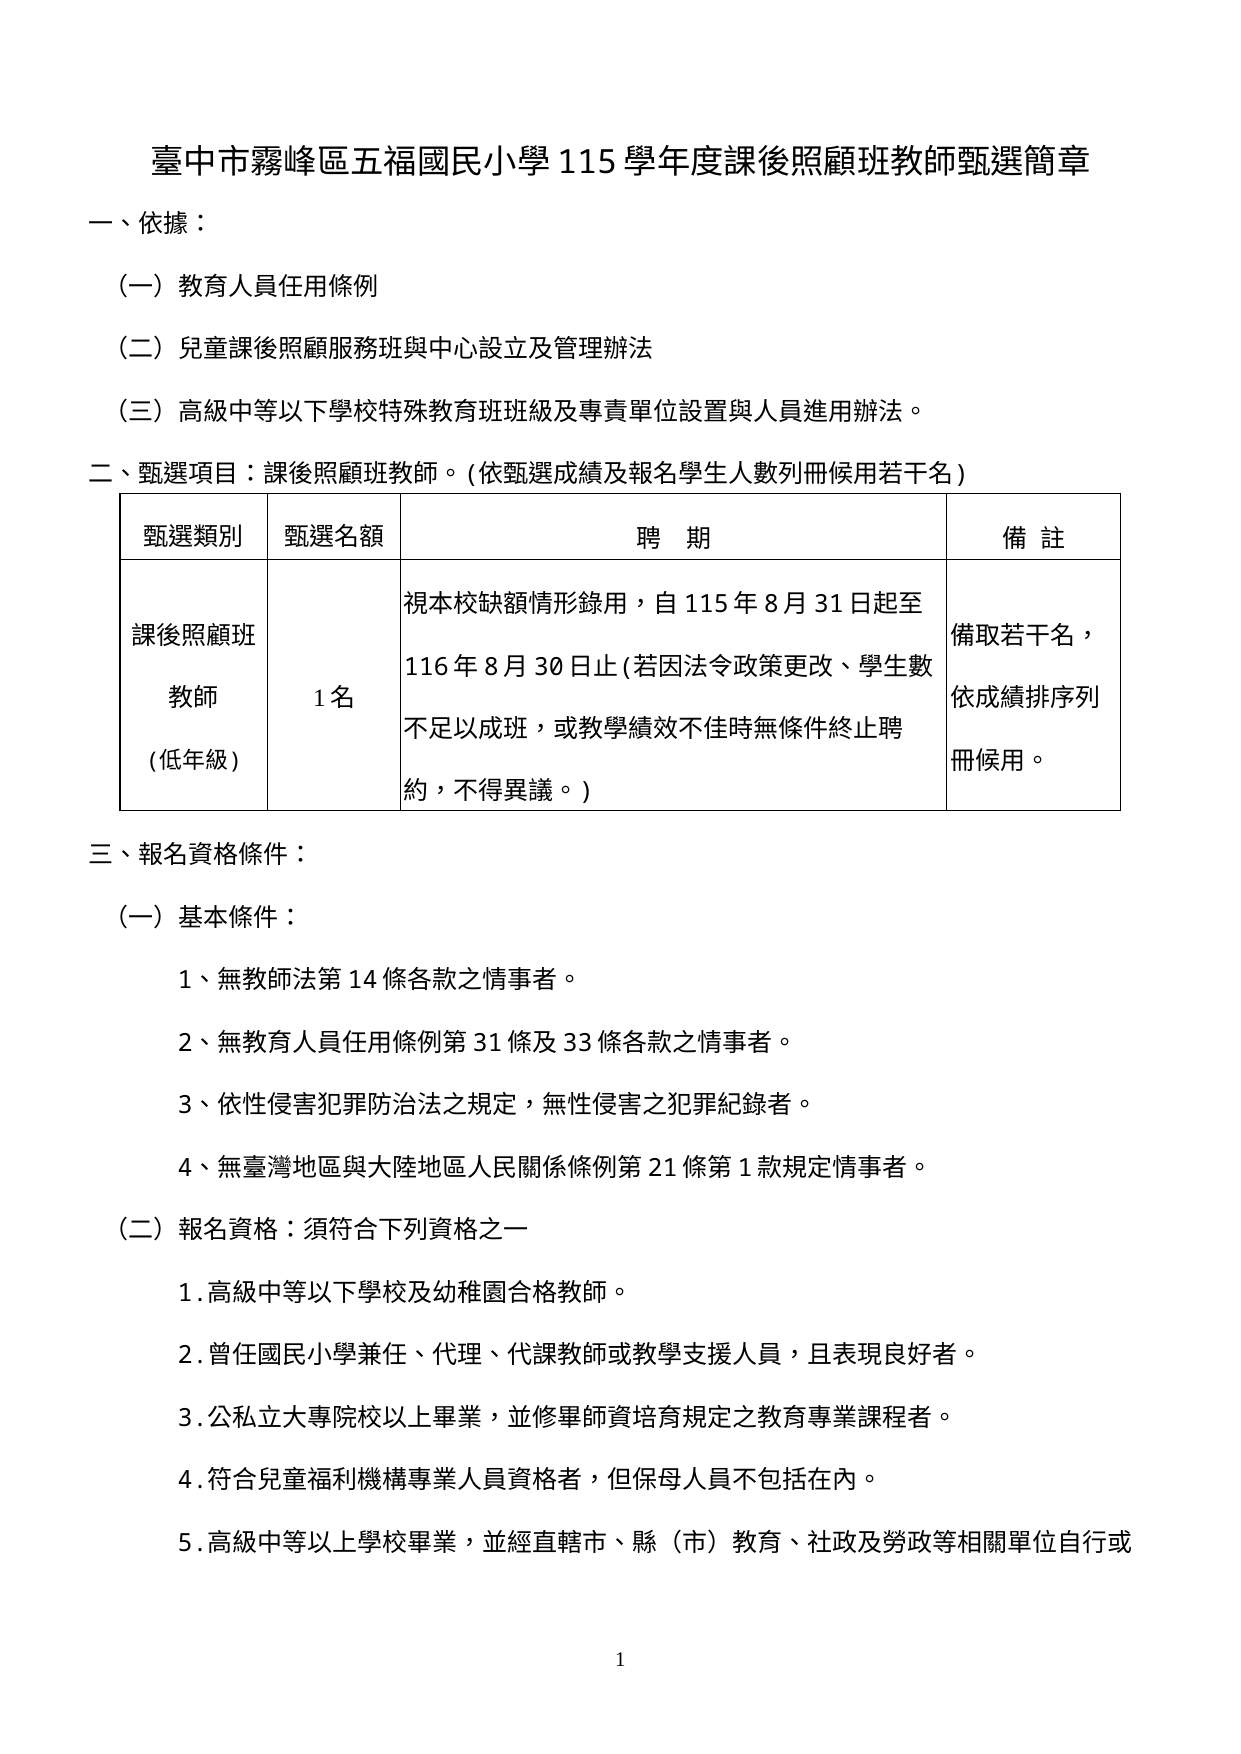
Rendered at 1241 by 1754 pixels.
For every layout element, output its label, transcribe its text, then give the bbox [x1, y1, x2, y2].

text （三）高級中等以下學校特殊教育班班級及專責單位設置與人員進用辦法。 [103, 368, 1152, 430]
text 5.高級中等以上學校畢業，並經直轄市、縣（市）教育、社政及勞政等相關單位自行或 [177, 1499, 1152, 1561]
text 2、無教育人員任用條例第31條及33條各款之情事者。 [177, 999, 1152, 1061]
table_header 備 註 [947, 494, 1120, 559]
text （一）基本條件： [89, 874, 1152, 936]
table_cell 1名 [268, 560, 400, 810]
text （二）兒童課後照顧服務班與中心設立及管理辦法 [103, 305, 1152, 368]
table_cell 課後照顧班 教師 (低年級) [121, 560, 267, 810]
text 二、甄選項目：課後照顧班教師。(依甄選成績及報名學生人數列冊候用若干名) [89, 430, 1152, 493]
table_cell 備取若干名，依成績排序列冊候用。 [947, 560, 1120, 810]
text 1.高級中等以下學校及幼稚園合格教師。 [89, 1249, 1152, 1311]
table_header 甄選類別 [121, 494, 267, 559]
text 2.曾任國民小學兼任、代理、代課教師或教學支援人員，且表現良好者。 [177, 1311, 1152, 1374]
text 4、無臺灣地區與大陸地區人民關係條例第21條第1款規定情事者。 [177, 1124, 1152, 1186]
text 4.符合兒童福利機構專業人員資格者，但保母人員不包括在內。 [177, 1436, 1152, 1499]
text 3、依性侵害犯罪防治法之規定，無性侵害之犯罪紀錄者。 [177, 1061, 1152, 1124]
text 一、依據： [89, 180, 1152, 243]
text 3.公私立大專院校以上畢業，並修畢師資培育規定之教育專業課程者。 [177, 1374, 1152, 1436]
text 三、報名資格條件： [89, 811, 1152, 874]
table_header 聘 期 [401, 494, 946, 559]
text 臺中市霧峰區五福國民小學115學年度課後照顧班教師甄選簡章 [89, 118, 1152, 180]
text （二）報名資格：須符合下列資格之一 [89, 1186, 1152, 1249]
text （一）教育人員任用條例 [89, 243, 1152, 305]
text 1、無教師法第14條各款之情事者。 [177, 936, 1152, 999]
table_cell 視本校缺額情形錄用，自115年8月31日起至116年8月30日止(若因法令政策更改、學生數不足以成班，或教學績效不佳時無條件終止聘約，不得異議。) [401, 560, 946, 810]
table_header 甄選名額 [268, 494, 400, 559]
